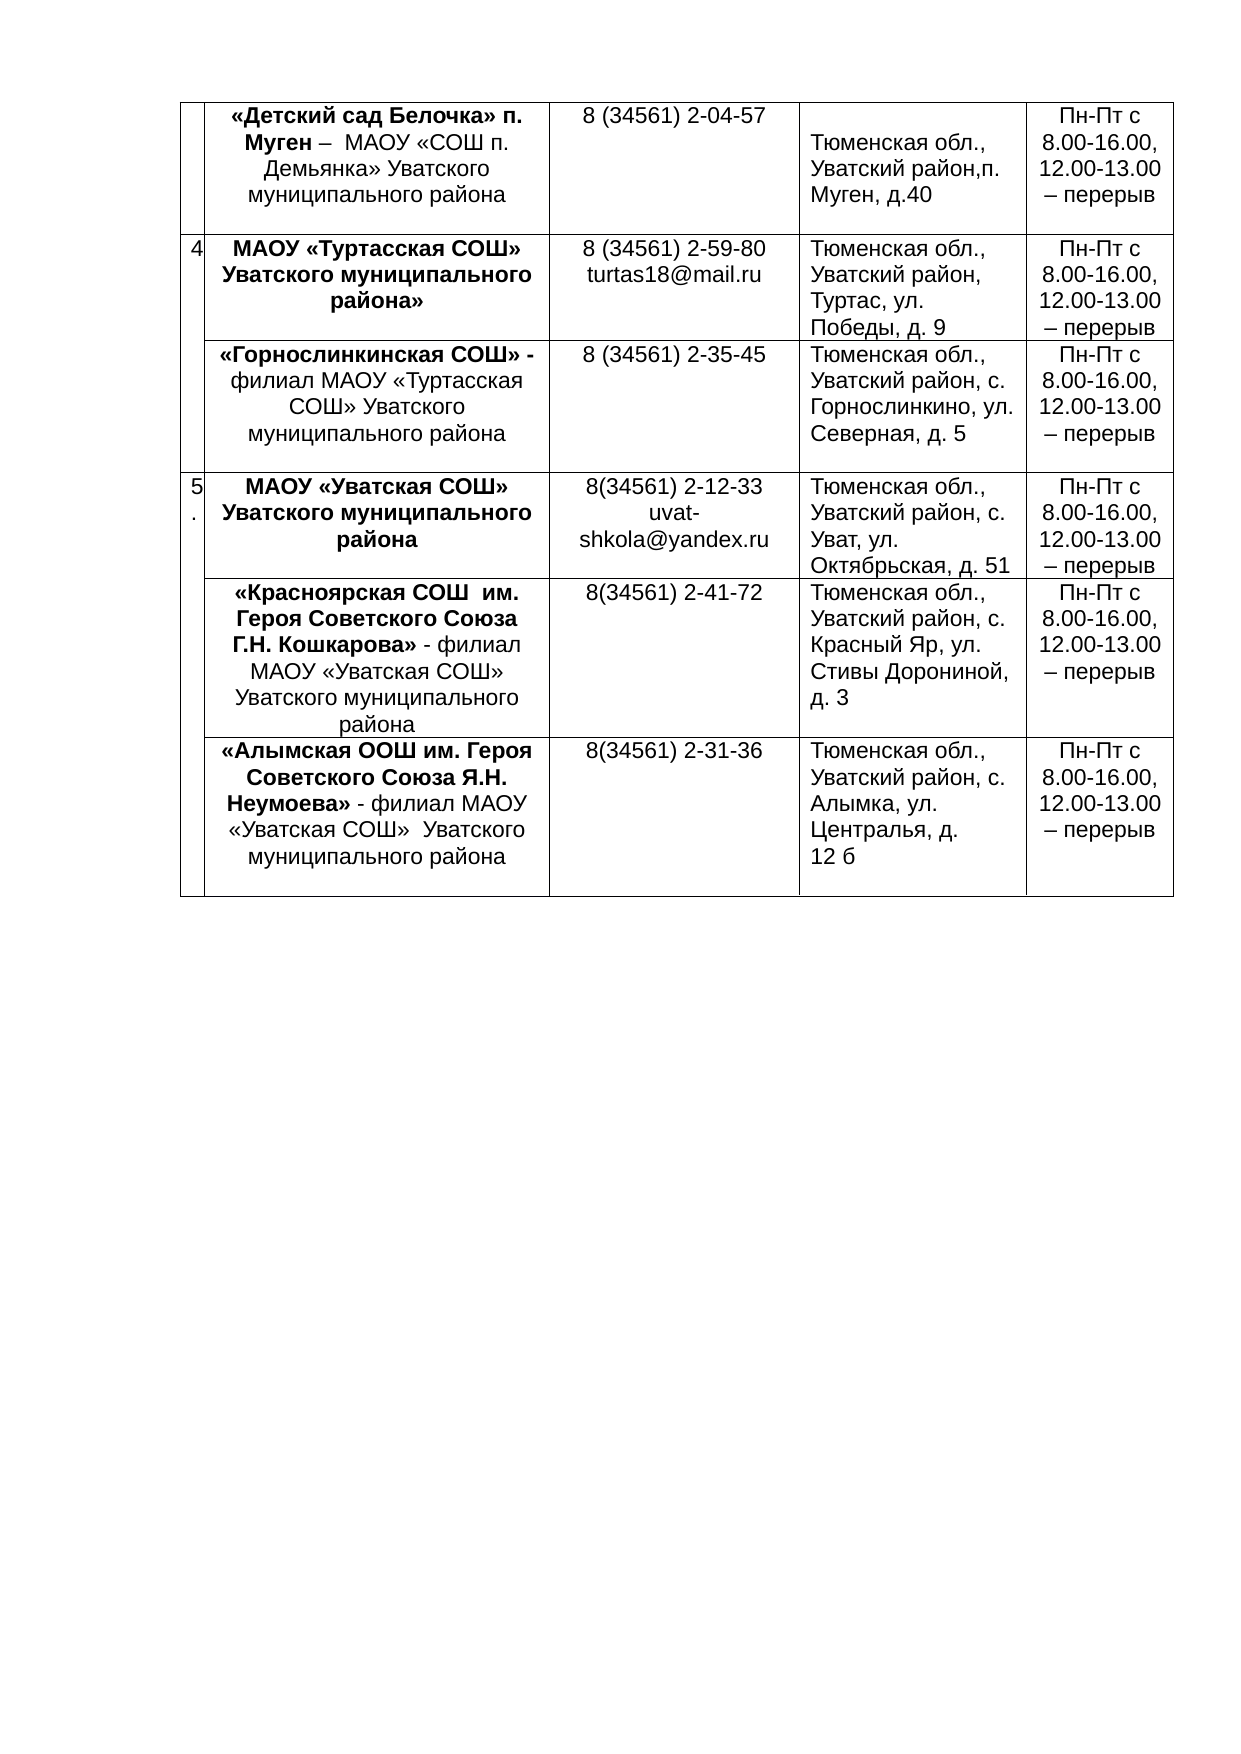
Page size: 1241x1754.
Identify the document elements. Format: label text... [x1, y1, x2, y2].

table_cell Пн-Пт с 8.00-16.00, 12.00-13.00 – перерыв [1027, 473, 1173, 578]
table_cell «Горнослинкинская СОШ» - филиал МАОУ «Туртасская СОШ» Уватского муниципального района [205, 341, 549, 472]
table_cell Пн-Пт с 8.00-16.00, 12.00-13.00 – перерыв [1027, 235, 1173, 340]
table_cell Пн-Пт с 8.00-16.00, 12.00-13.00 – перерыв [1027, 341, 1173, 472]
table_cell Пн-Пт с 8.00-16.00, 12.00-13.00 – перерыв [1027, 103, 1173, 234]
table_cell [181, 103, 204, 234]
table_cell МАОУ «Туртасская СОШ» Уватского муниципального района» [205, 235, 549, 340]
table_cell «Детский сад Белочка» п. Муген – МАОУ «СОШ п. Демьянка» Уватского муниципального района [205, 103, 549, 234]
table_cell Пн-Пт с 8.00-16.00, 12.00-13.00 – перерыв [1027, 579, 1173, 737]
table_cell «Алымская ООШ им. Героя Советского Союза Я.Н. Неумоева» - филиал МАОУ «Уватская СОШ» Уватского муниципального района [205, 738, 549, 896]
table_cell 5. [181, 473, 204, 896]
table_cell МАОУ «Уватская СОШ» Уватского муниципального района [205, 473, 549, 578]
table_cell «Красноярская СОШ им. Героя Советского Союза Г.Н. Кошкарова» - филиал МАОУ «Уватская СОШ» Уватского муниципального района [205, 579, 549, 737]
table_cell 4 [181, 235, 204, 472]
table_cell Тюменская обл., Уватский район, Туртас, ул. Победы, д. 9 [800, 235, 1026, 340]
table_cell Тюменская обл., Уватский район, с. Уват, ул. Октябрьская, д. 51 [800, 473, 1026, 578]
table_cell 8 (34561) 2-35-45 [550, 341, 799, 472]
table_cell 8(34561) 2-12-33 uvat-shkola@yandex.ru [550, 473, 799, 578]
table_cell Пн-Пт с 8.00-16.00, 12.00-13.00 – перерыв [1026, 738, 1173, 896]
table_cell Тюменская обл., Уватский район,п. Муген, д.40 [800, 103, 1026, 234]
table_cell Тюменская обл., Уватский район, с. Красный Яр, ул. Стивы Дорониной, д. 3 [800, 579, 1026, 737]
table_cell Тюменская обл., Уватский район, с. Горнослинкино, ул. Северная, д. 5 [800, 341, 1026, 472]
table_cell Тюменская обл., Уватский район, с. Алымка, ул. Централья, д. 12 б [799, 738, 1026, 896]
table_cell 8(34561) 2-41-72 [550, 579, 799, 737]
table_cell 8 (34561) 2-04-57 [550, 103, 799, 234]
table_cell 8 (34561) 2-59-80 turtas18@mail.ru [550, 235, 799, 340]
table_cell 8(34561) 2-31-36 [550, 738, 799, 896]
